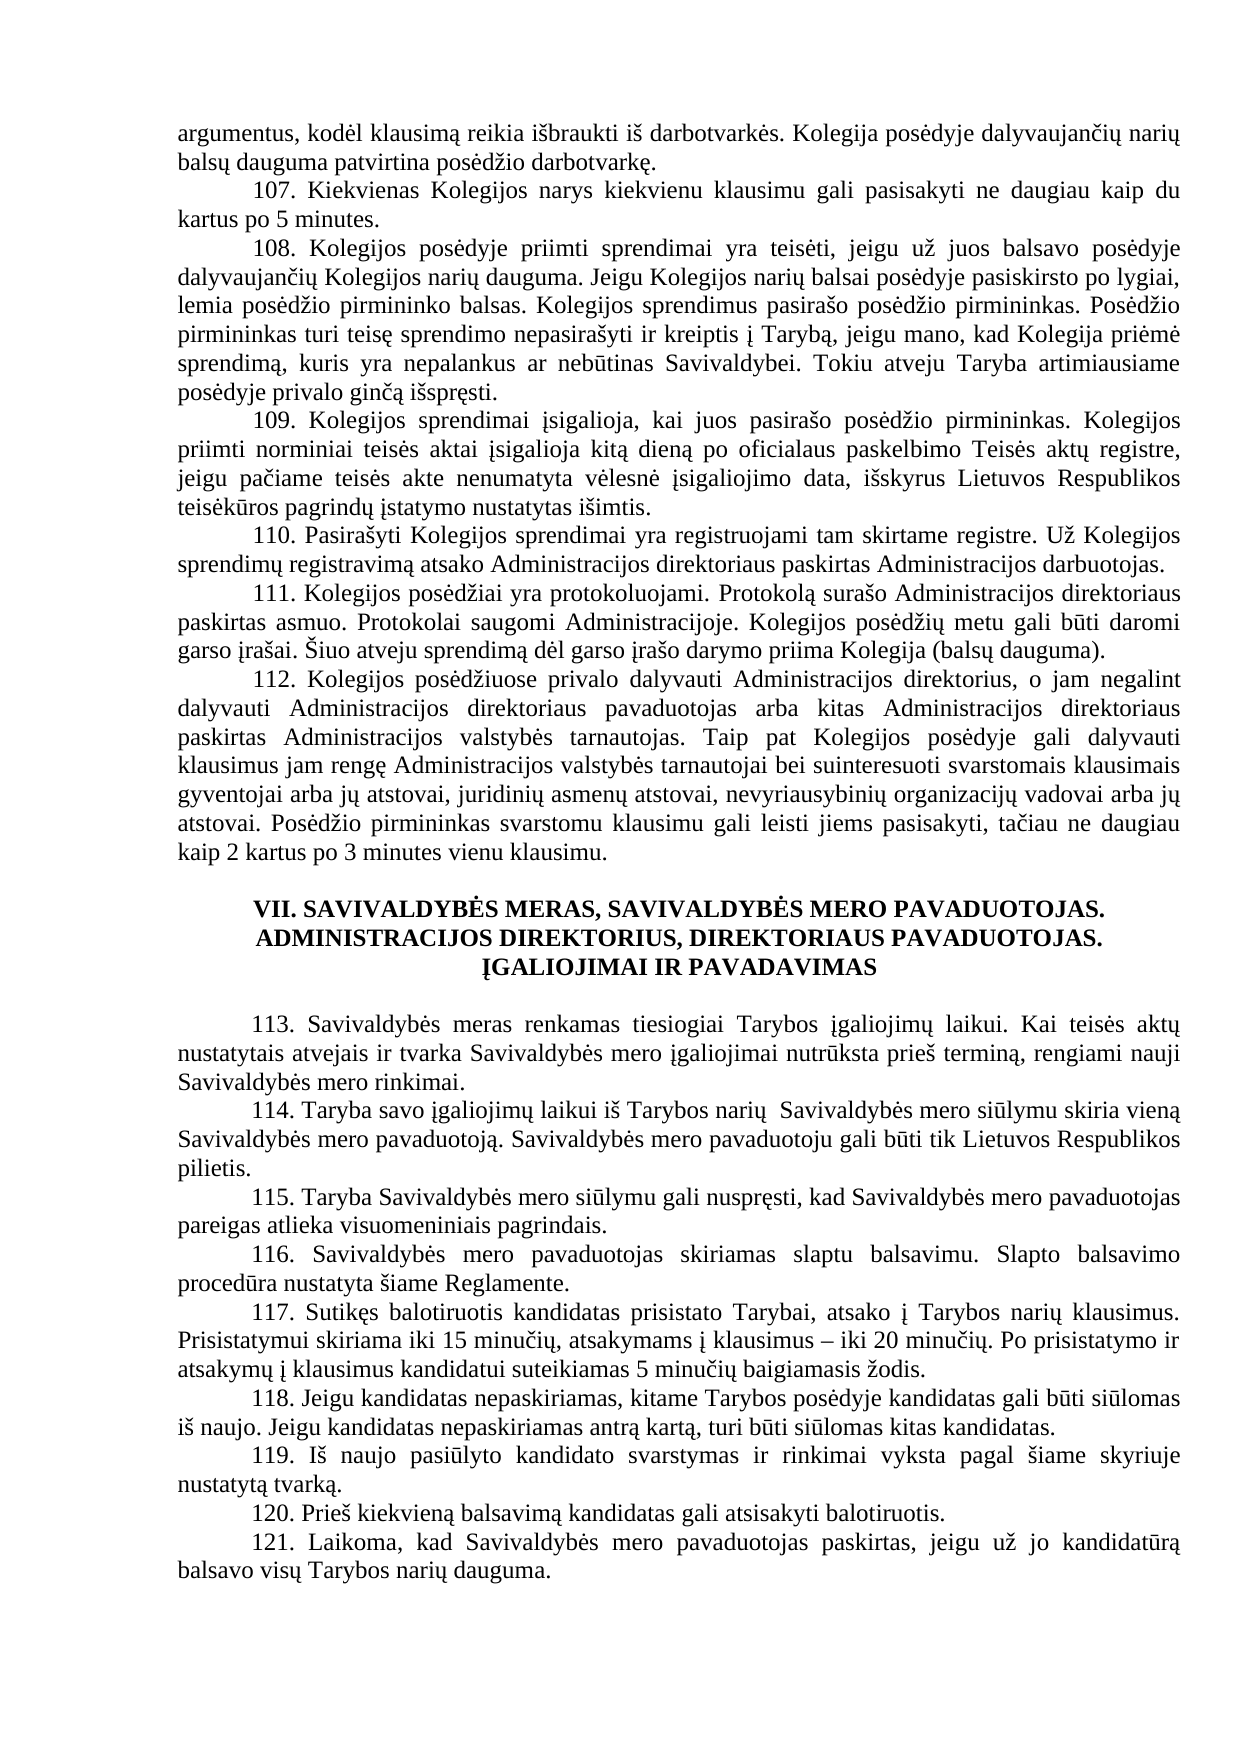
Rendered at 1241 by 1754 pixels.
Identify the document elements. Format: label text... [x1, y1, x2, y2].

text 112. Kolegijos posėdžiuose privalo dalyvauti Administracijos direktorius, o jam negalint dalyvauti Administracijos direktoriaus pavaduotojas arba kitas Administracijos direktoriaus paskirtas Administracijos valstybės tarnautojas. Taip pat Kolegijos posėdyje gali dalyvauti klausimus jam rengę Administracijos valstybės tarnautojai bei suinteresuoti svarstomais klausimais gyventojai arba jų atstovai, juridinių asmenų atstovai, nevyriausybinių organizacijų vadovai arba jų atstovai. Posėdžio pirmininkas svarstomu klausimu gali leisti jiems pasisakyti, tačiau ne daugiau kaip 2 kartus po 3 minutes vienu klausimu. [177, 664, 1181, 866]
text 114. Taryba savo įgaliojimų laikui iš Tarybos narių Savivaldybės mero siūlymu skiria vieną Savivaldybės mero pavaduotoją. Savivaldybės mero pavaduotoju gali būti tik Lietuvos Respublikos pilietis. [177, 1096, 1181, 1182]
text 111. Kolegijos posėdžiai yra protokoluojami. Protokolą surašo Administracijos direktoriaus paskirtas asmuo. Protokolai saugomi Administracijoje. Kolegijos posėdžių metu gali būti daromi garso įrašai. Šiuo atveju sprendimą dėl garso įrašo darymo priima Kolegija (balsų dauguma). [177, 578, 1181, 664]
text 120. Prieš kiekvieną balsavimą kandidatas gali atsisakyti balotiruotis. [177, 1498, 1181, 1527]
text 108. Kolegijos posėdyje priimti sprendimai yra teisėti, jeigu už juos balsavo posėdyje dalyvaujančių Kolegijos narių dauguma. Jeigu Kolegijos narių balsai posėdyje pasiskirsto po lygiai, lemia posėdžio pirmininko balsas. Kolegijos sprendimus pasirašo posėdžio pirmininkas. Posėdžio pirmininkas turi teisę sprendimo nepasirašyti ir kreiptis į Tarybą, jeigu mano, kad Kolegija priėmė sprendimą, kuris yra nepalankus ar nebūtinas Savivaldybei. Tokiu atveju Taryba artimiausiame posėdyje privalo ginčą išspręsti. [177, 233, 1181, 406]
text 117. Sutikęs balotiruotis kandidatas prisistato Tarybai, atsako į Tarybos narių klausimus. Prisistatymui skiriama iki 15 minučių, atsakymams į klausimus – iki 20 minučių. Po prisistatymo ir atsakymų į klausimus kandidatui suteikiamas 5 minučių baigiamasis žodis. [177, 1297, 1181, 1383]
text 109. Kolegijos sprendimai įsigalioja, kai juos pasirašo posėdžio pirmininkas. Kolegijos priimti norminiai teisės aktai įsigalioja kitą dieną po oficialaus paskelbimo Teisės aktų registre, jeigu pačiame teisės akte nenumatyta vėlesnė įsigaliojimo data, išskyrus Lietuvos Respublikos teisėkūros pagrindų įstatymo nustatytas išimtis. [177, 406, 1181, 521]
text 116. Savivaldybės mero pavaduotojas skiriamas slaptu balsavimu. Slapto balsavimo procedūra nustatyta šiame Reglamente. [177, 1239, 1181, 1297]
text 113. Savivaldybės meras renkamas tiesiogiai Tarybos įgaliojimų laikui. Kai teisės aktų nustatytais atvejais ir tvarka Savivaldybės mero įgaliojimai nutrūksta prieš terminą, rengiami nauji Savivaldybės mero rinkimai. [177, 1009, 1181, 1096]
text 118. Jeigu kandidatas nepaskiriamas, kitame Tarybos posėdyje kandidatas gali būti siūlomas iš naujo. Jeigu kandidatas nepaskiriamas antrą kartą, turi būti siūlomas kitas kandidatas. [177, 1383, 1181, 1441]
text 121. Laikoma, kad Savivaldybės mero pavaduotojas paskirtas, jeigu už jo kandidatūrą balsavo visų Tarybos narių dauguma. [177, 1527, 1181, 1584]
text 107. Kiekvienas Kolegijos narys kiekvienu klausimu gali pasisakyti ne daugiau kaip du kartus po 5 minutes. [177, 176, 1181, 233]
text 115. Taryba Savivaldybės mero siūlymu gali nuspręsti, kad Savivaldybės mero pavaduotojas pareigas atlieka visuomeniniais pagrindais. [177, 1182, 1181, 1239]
text argumentus, kodėl klausimą reikia išbraukti iš darbotvarkės. Kolegija posėdyje dalyvaujančių narių balsų dauguma patvirtina posėdžio darbotvarkę. [177, 118, 1181, 176]
text VII. SAVIVALDYBĖS MERAS, SAVIVALDYBĖS MERO PAVADUOTOJAS. ADMINISTRACIJOS DIREKTORIUS, DIREKTORIAUS PAVADUOTOJAS. ĮGALIOJIMAI IR PAVADAVIMAS [177, 894, 1181, 981]
text 119. Iš naujo pasiūlyto kandidato svarstymas ir rinkimai vyksta pagal šiame skyriuje nustatytą tvarką. [177, 1441, 1181, 1498]
text 110. Pasirašyti Kolegijos sprendimai yra registruojami tam skirtame registre. Už Kolegijos sprendimų registravimą atsako Administracijos direktoriaus paskirtas Administracijos darbuotojas. [177, 521, 1181, 578]
